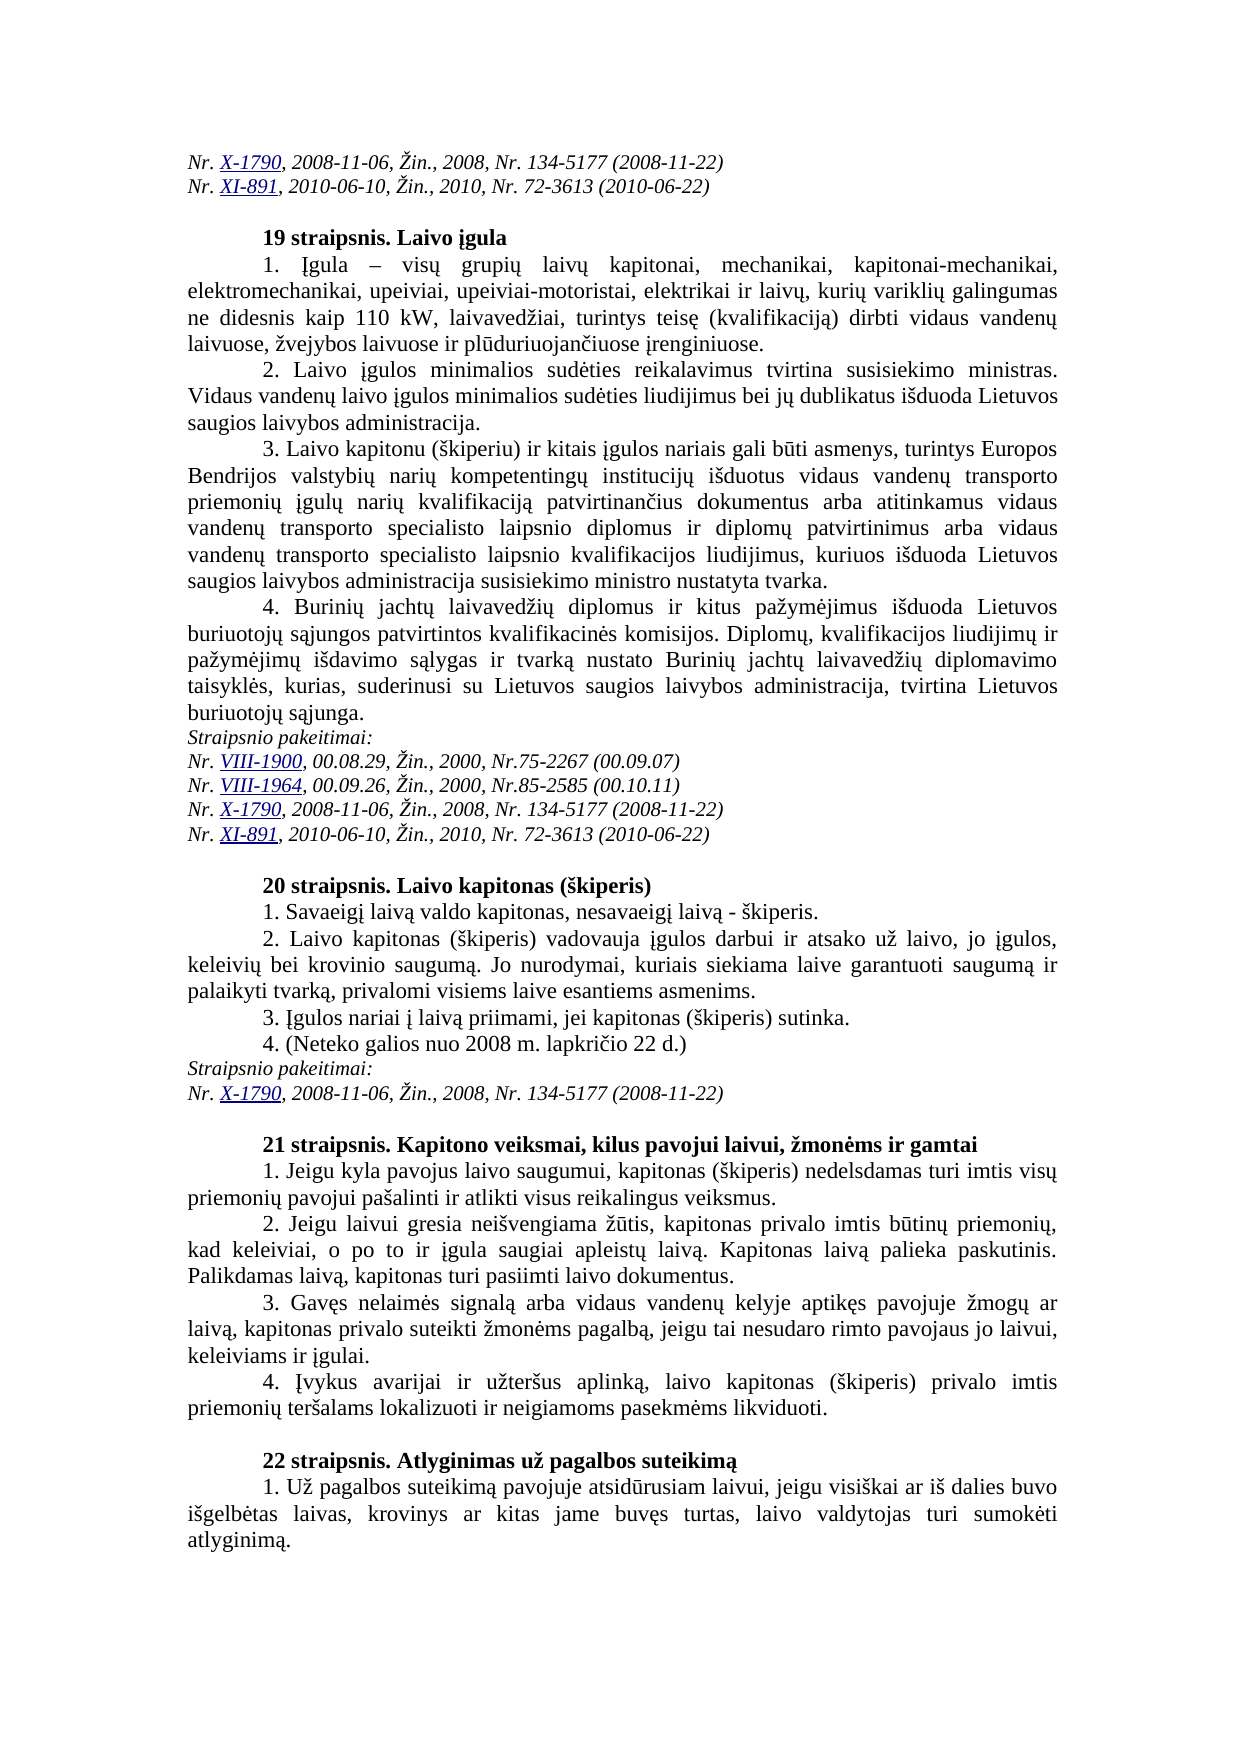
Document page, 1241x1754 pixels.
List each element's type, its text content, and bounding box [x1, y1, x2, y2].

text 21 straipsnis. Kapitono veiksmai, kilus pavojui laivui, žmonėms ir gamtai [187, 1131, 1059, 1157]
text 4. Burinių jachtų laivavedžių diplomus ir kitus pažymėjimus išduoda Lietuvos buriuotojų sąjungos patvirtintos kvalifikacinės komisijos. Diplomų, kvalifikacijos liudijimų ir pažymėjimų išdavimo sąlygas ir tvarką nustato Burinių jachtų laivavedžių diplomavimo taisyklės, kurias, suderinusi su Lietuvos saugios laivybos administracija, tvirtina Lietuvos buriuotojų sąjunga. [187, 593, 1059, 725]
text 1. Už pagalbos suteikimą pavojuje atsidūrusiam laivui, jeigu visiškai ar iš dalies buvo išgelbėtas laivas, krovinys ar kitas jame buvęs turtas, laivo valdytojas turi sumokėti atlyginimą. [187, 1473, 1059, 1552]
text Straipsnio pakeitimai: [187, 1056, 1059, 1080]
text 3. Įgulos nariai į laivą priimami, jei kapitonas (škiperis) sutinka. [187, 1004, 1059, 1030]
text 2. Laivo įgulos minimalios sudėties reikalavimus tvirtina susisiekimo ministras. Vidaus vandenų laivo įgulos minimalios sudėties liudijimus bei jų dublikatus išduoda Lietuvos saugios laivybos administracija. [187, 356, 1059, 435]
text Straipsnio pakeitimai: [187, 725, 1059, 749]
text 1. Jeigu kyla pavojus laivo saugumui, kapitonas (škiperis) nedelsdamas turi imtis visų priemonių pavojui pašalinti ir atlikti visus reikalingus veiksmus. [187, 1157, 1059, 1210]
text 2. Jeigu laivui gresia neišvengiama žūtis, kapitonas privalo imtis būtinų priemonių, kad keleiviai, o po to ir įgula saugiai apleistų laivą. Kapitonas laivą palieka paskutinis. Palikdamas laivą, kapitonas turi pasiimti laivo dokumentus. [187, 1210, 1059, 1289]
text 4. (Neteko galios nuo 2008 m. lapkričio 22 d.) [187, 1030, 1059, 1056]
text 19 straipsnis. Laivo įgula [187, 224, 1059, 251]
text Nr. X-1790, 2008-11-06, Žin., 2008, Nr. 134-5177 (2008-11-22) [187, 797, 1059, 821]
text Nr. X-1790, 2008-11-06, Žin., 2008, Nr. 134-5177 (2008-11-22) [187, 1080, 1059, 1104]
text Nr. XI-891, 2010-06-10, Žin., 2010, Nr. 72-3613 (2010-06-22) [187, 174, 1053, 198]
text 22 straipsnis. Atlyginimas už pagalbos suteikimą [187, 1447, 1059, 1473]
text 1. Savaeigį laivą valdo kapitonas, nesavaeigį laivą - škiperis. [187, 898, 1059, 924]
text Nr. VIII-1964, 00.09.26, Žin., 2000, Nr.85-2585 (00.10.11) [187, 773, 1059, 797]
text 1. Įgula – visų grupių laivų kapitonai, mechanikai, kapitonai-mechanikai, elektromechanikai, upeiviai, upeiviai-motoristai, elektrikai ir laivų, kurių variklių galingumas ne didesnis kaip 110 kW, laivavedžiai, turintys teisę (kvalifikaciją) dirbti vidaus vandenų laivuose, žvejybos laivuose ir plūduriuojančiuose įrenginiuose. [187, 251, 1059, 356]
text 3. Laivo kapitonu (škiperiu) ir kitais įgulos nariais gali būti asmenys, turintys Europos Bendrijos valstybių narių kompetentingų institucijų išduotus vidaus vandenų transporto priemonių įgulų narių kvalifikaciją patvirtinančius dokumentus arba atitinkamus vidaus vandenų transporto specialisto laipsnio diplomus ir diplomų patvirtinimus arba vidaus vandenų transporto specialisto laipsnio kvalifikacijos liudijimus, kuriuos išduoda Lietuvos saugios laivybos administracija susisiekimo ministro nustatyta tvarka. [187, 435, 1059, 593]
text 20 straipsnis. Laivo kapitonas (škiperis) [187, 872, 1059, 898]
text 2. Laivo kapitonas (škiperis) vadovauja įgulos darbui ir atsako už laivo, jo įgulos, keleivių bei krovinio saugumą. Jo nurodymai, kuriais siekiama laive garantuoti saugumą ir palaikyti tvarką, privalomi visiems laive esantiems asmenims. [187, 924, 1059, 1004]
text 4. Įvykus avarijai ir užteršus aplinką, laivo kapitonas (škiperis) privalo imtis priemonių teršalams lokalizuoti ir neigiamoms pasekmėms likviduoti. [187, 1368, 1059, 1421]
text Nr. XI-891, 2010-06-10, Žin., 2010, Nr. 72-3613 (2010-06-22) [187, 821, 1053, 846]
text 3. Gavęs nelaimės signalą arba vidaus vandenų kelyje aptikęs pavojuje žmogų ar laivą, kapitonas privalo suteikti žmonėms pagalbą, jeigu tai nesudaro rimto pavojaus jo laivui, keleiviams ir įgulai. [187, 1289, 1059, 1368]
text Nr. X-1790, 2008-11-06, Žin., 2008, Nr. 134-5177 (2008-11-22) [187, 150, 1059, 174]
text Nr. VIII-1900, 00.08.29, Žin., 2000, Nr.75-2267 (00.09.07) [187, 749, 1059, 773]
